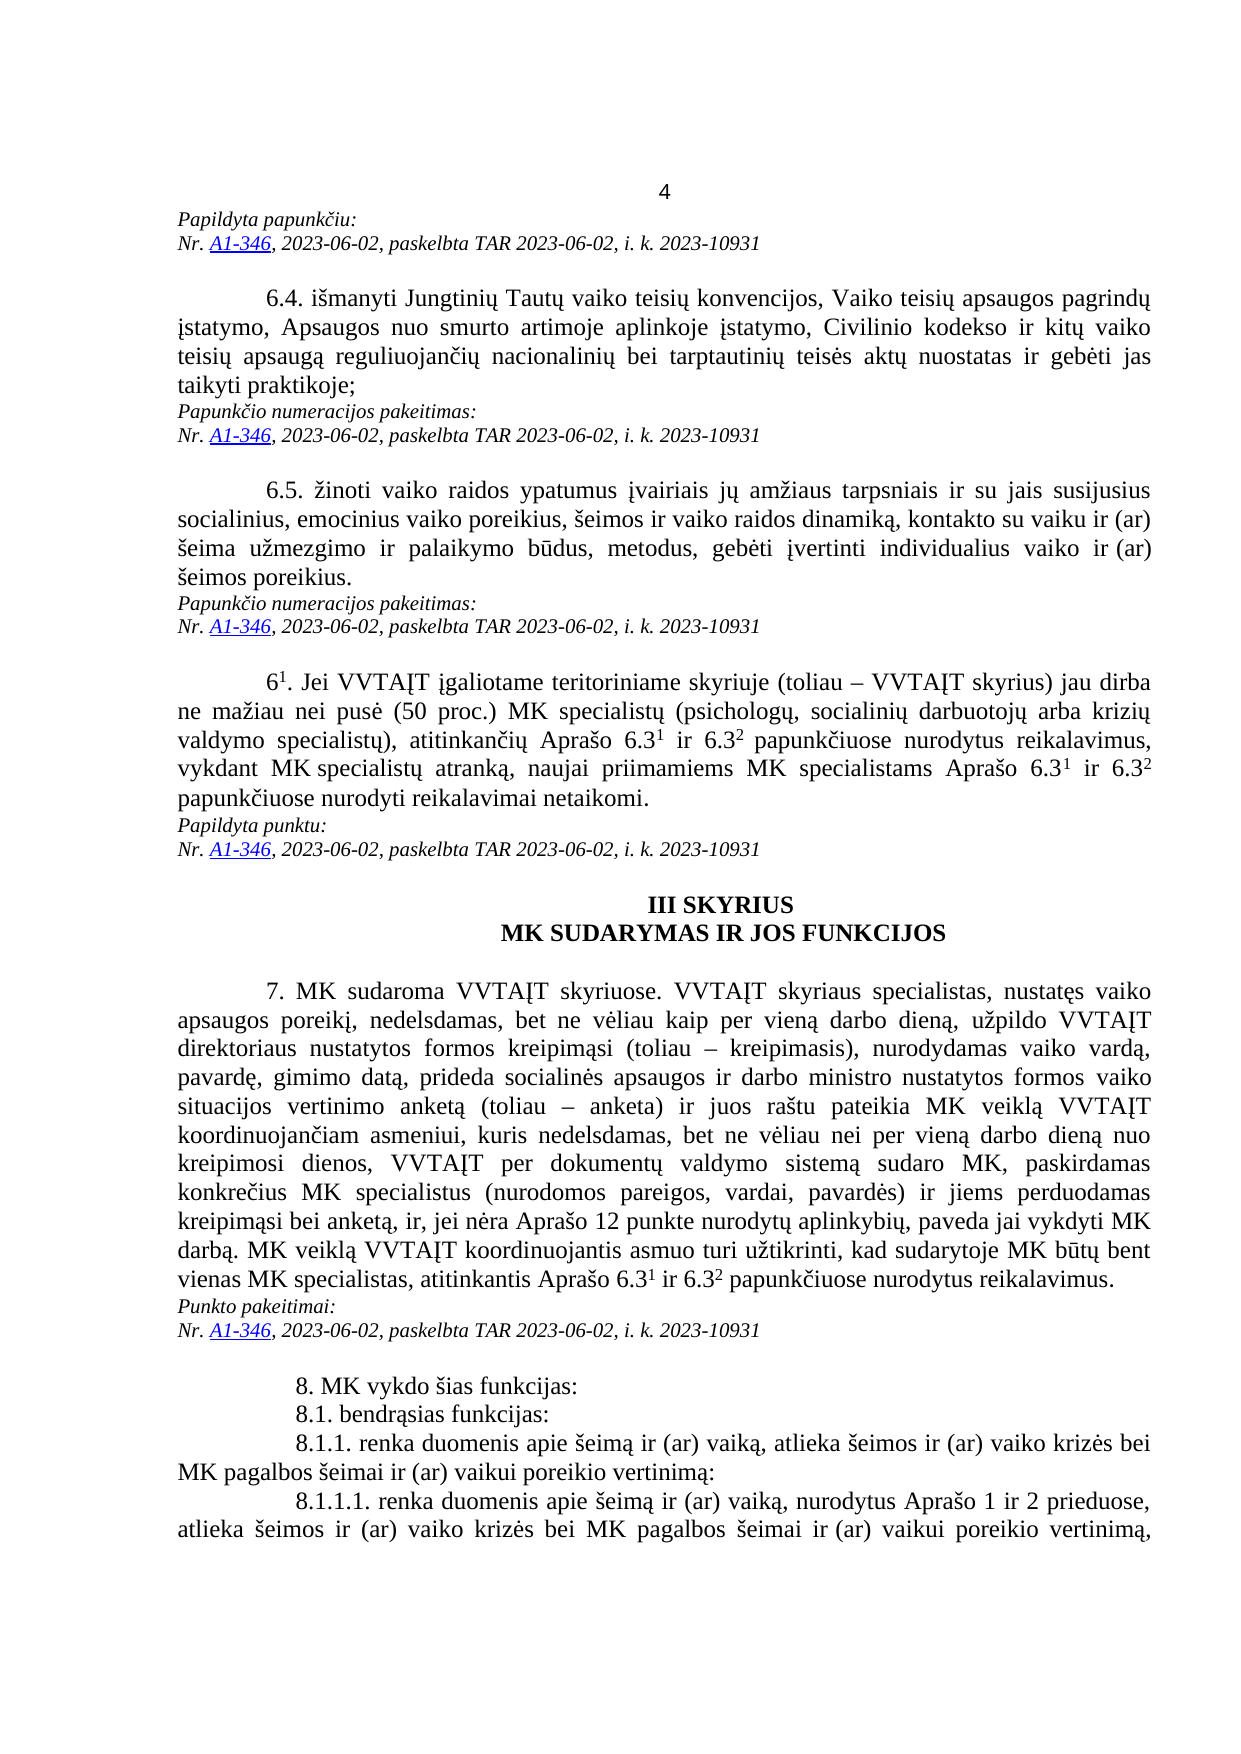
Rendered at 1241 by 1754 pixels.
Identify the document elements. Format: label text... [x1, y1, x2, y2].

text 6.5. žinoti vaiko raidos ypatumus įvairiais jų amžiaus tarpsniais ir su jais susijusius socialinius, emocinius vaiko poreikius, šeimos ir vaiko raidos dinamiką, kontakto su vaiku ir (ar) šeima užmezgimo ir palaikymo būdus, metodus, gebėti įvertinti individualius vaiko ir (ar) šeimos poreikius. [177, 475, 1152, 590]
text 6.4. išmanyti Jungtinių Tautų vaiko teisių konvencijos, Vaiko teisių apsaugos pagrindų įstatymo, Apsaugos nuo smurto artimoje aplinkoje įstatymo, Civilinio kodekso ir kitų vaiko teisių apsaugą reguliuojančių nacionalinių bei tarptautinių teisės aktų nuostatas ir gebėti jas taikyti praktikoje; [177, 283, 1152, 398]
text Papunkčio numeracijos pakeitimas: [177, 398, 1152, 423]
text Nr. A1-346, 2023-06-02, paskelbta TAR 2023-06-02, i. k. 2023-10931 [177, 1318, 1152, 1342]
text 8.1.1. renka duomenis apie šeimą ir (ar) vaiką, atlieka šeimos ir (ar) vaiko krizės bei MK pagalbos šeimai ir (ar) vaikui poreikio vertinimą: [177, 1428, 1152, 1486]
text 8.1. bendrąsias funkcijas: [295, 1399, 1152, 1428]
text 61. Jei VVTAĮT įgaliotame teritoriniame skyriuje (toliau – VVTAĮT skyrius) jau dirba ne mažiau nei pusė (50 proc.) MK specialistų (psichologų, socialinių darbuotojų arba krizių valdymo specialistų), atitinkančių Aprašo 6.31 ir 6.32 papunkčiuose nurodytus reikalavimus, vykdant MK specialistų atranką, naujai priimamiems MK specialistams Aprašo 6.31 ir 6.32 papunkčiuose nurodyti reikalavimai netaikomi. [177, 667, 1152, 813]
text Papunkčio numeracijos pakeitimas: [177, 590, 1152, 614]
text 8.1.1.1. renka duomenis apie šeimą ir (ar) vaiką, nurodytus Aprašo 1 ir 2 prieduose, atlieka šeimos ir (ar) vaiko krizės bei MK pagalbos šeimai ir (ar) vaikui poreikio vertinimą, [177, 1486, 1152, 1543]
text 8. MK vykdo šias funkcijas: [177, 1371, 1152, 1399]
text Nr. A1-346, 2023-06-02, paskelbta TAR 2023-06-02, i. k. 2023-10931 [177, 231, 1152, 255]
text Punkto pakeitimai: [177, 1294, 1152, 1318]
text 7. MK sudaroma VVTAĮT skyriuose. VVTAĮT skyriaus specialistas, nustatęs vaiko apsaugos poreikį, nedelsdamas, bet ne vėliau kaip per vieną darbo dieną, užpildo VVTAĮT direktoriaus nustatytos formos kreipimąsi (toliau – kreipimasis), nurodydamas vaiko vardą, pavardę, gimimo datą, prideda socialinės apsaugos ir darbo ministro nustatytos formos vaiko situacijos vertinimo anketą (toliau – anketa) ir juos raštu pateikia MK veiklą VVTAĮT koordinuojančiam asmeniui, kuris nedelsdamas, bet ne vėliau nei per vieną darbo dieną nuo kreipimosi dienos, VVTAĮT per dokumentų valdymo sistemą sudaro MK, paskirdamas konkrečius MK specialistus (nurodomos pareigos, vardai, pavardės) ir jiems perduodamas kreipimąsi bei anketą, ir, jei nėra Aprašo 12 punkte nurodytų aplinkybių, paveda jai vykdyti MK darbą. MK veiklą VVTAĮT koordinuojantis asmuo turi užtikrinti, kad sudarytoje MK būtų bent vienas MK specialistas, atitinkantis Aprašo 6.31 ir 6.32 papunkčiuose nurodytus reikalavimus. [177, 976, 1152, 1294]
text Nr. A1-346, 2023-06-02, paskelbta TAR 2023-06-02, i. k. 2023-10931 [177, 614, 1152, 638]
text III SKYRIUS [177, 890, 1152, 918]
text MK SUDARYMAS IR JOS FUNKCIJOS [177, 918, 1152, 947]
text Papildyta punktu: [177, 813, 1152, 837]
text Nr. A1-346, 2023-06-02, paskelbta TAR 2023-06-02, i. k. 2023-10931 [177, 837, 1152, 861]
text Nr. A1-346, 2023-06-02, paskelbta TAR 2023-06-02, i. k. 2023-10931 [177, 423, 1152, 447]
text Papildyta papunkčiu: [177, 207, 1152, 231]
